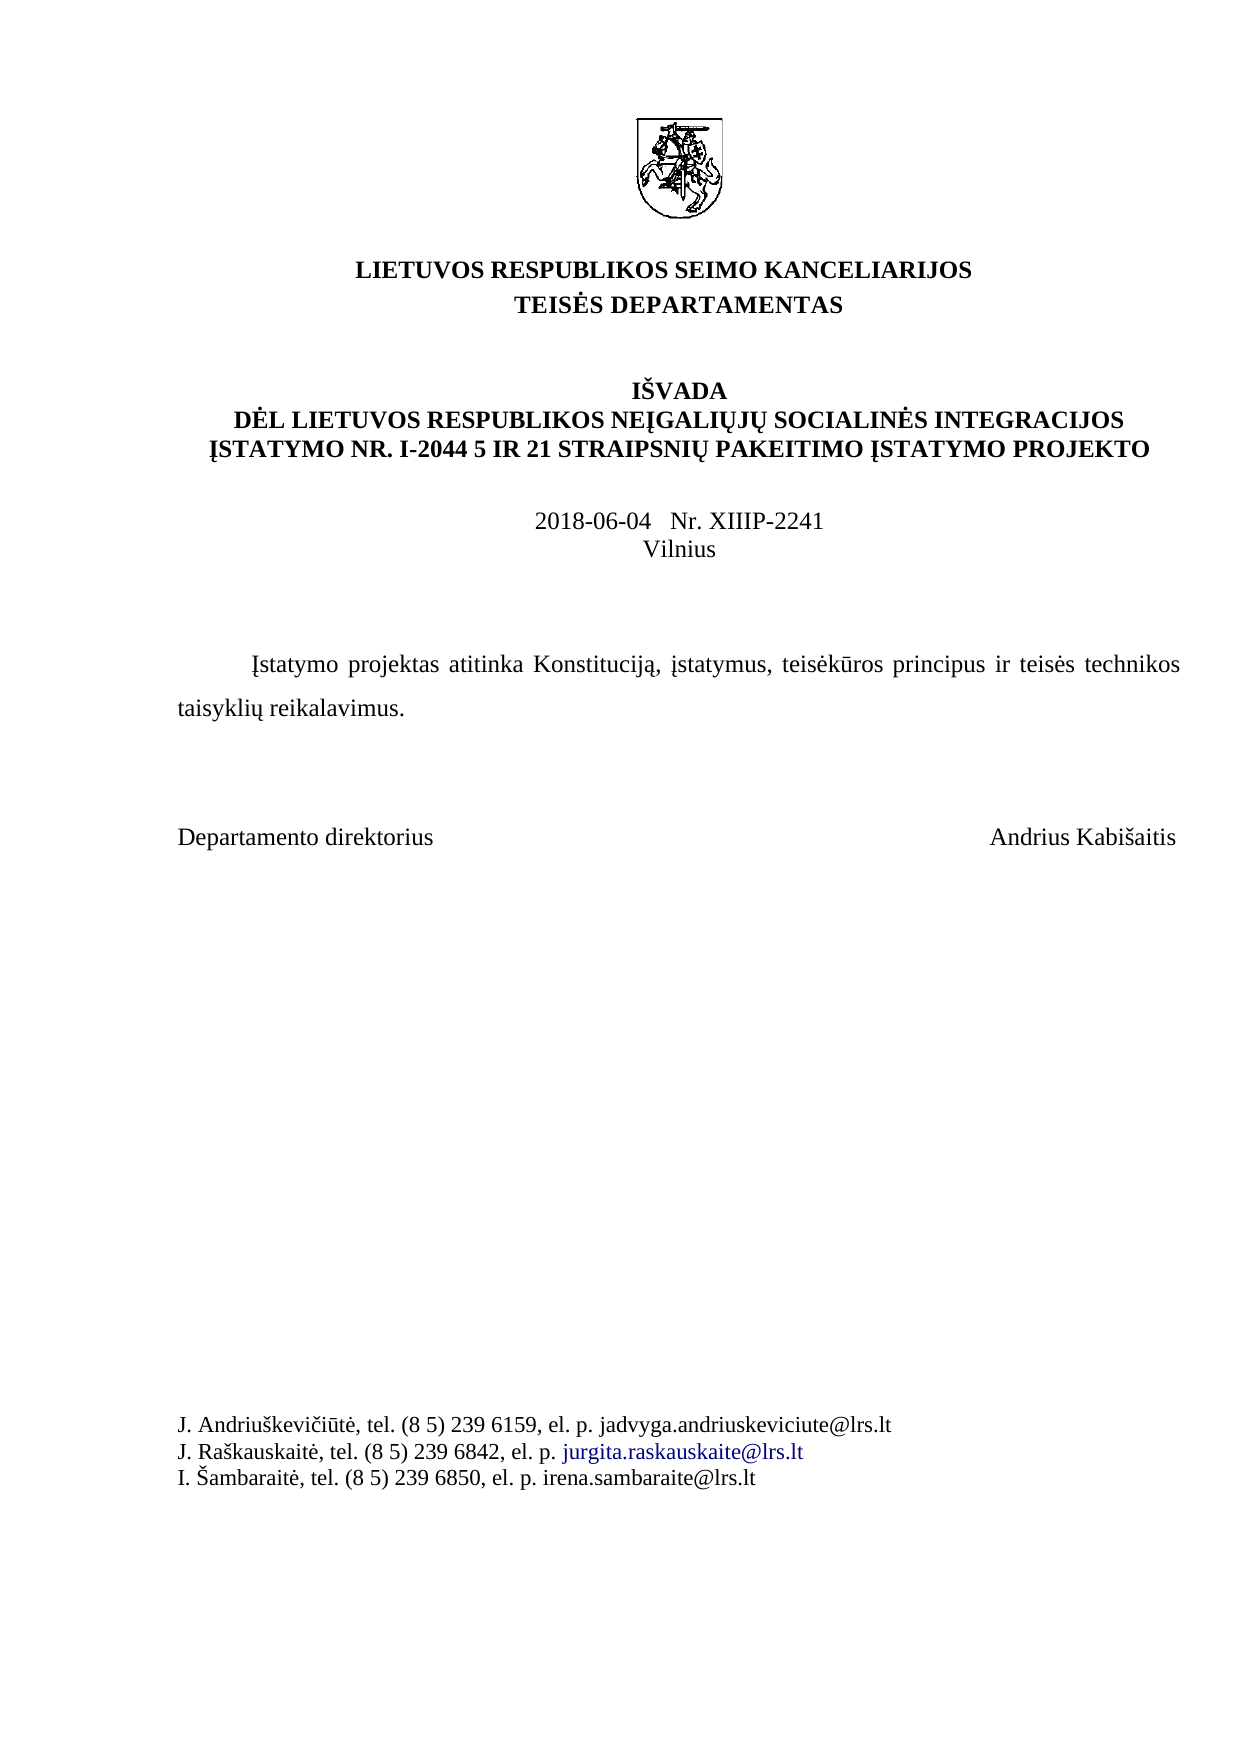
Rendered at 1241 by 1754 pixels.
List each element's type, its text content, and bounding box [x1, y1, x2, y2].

text DĖL LIETUVOS RESPUBLIKOS NEĮGALIŲJŲ SOCIALINĖS INTEGRACIJOS ĮSTATYMO NR. I-2044 5 IR 21 STRAIPSNIŲ PAKEITIMO ĮSTATYMO PROJEKTO [177, 405, 1181, 463]
text TEISĖS DEPARTAMENTAS [177, 290, 1180, 319]
text Departamento direktorius Andrius Kabišaitis [177, 822, 1181, 851]
text Vilnius [177, 534, 1181, 563]
text 2018-06-04 Nr. XIIIP-2241 [177, 506, 1181, 534]
text Įstatymo projektas atitinka Konstituciją, įstatymus, teisėkūros principus ir teisės technikos taisyklių reikalavimus. [177, 649, 1181, 721]
text LIETUVOS RESPUBLIKOS SEIMO KANCELIARIJOS [177, 255, 1151, 284]
text J. Andriuškevičiūtė, tel. (8 5) 239 6159, el. p. jadvyga.andriuskeviciute@lrs.lt [177, 1411, 1181, 1438]
text IŠVADA [177, 376, 1181, 405]
text J. Raškauskaitė, tel. (8 5) 239 6842, el. p. jurgita.raskauskaite@lrs.lt [177, 1438, 1181, 1464]
text I. Šambaraitė, tel. (8 5) 239 6850, el. p. irena.sambaraite@lrs.lt [177, 1464, 1181, 1490]
